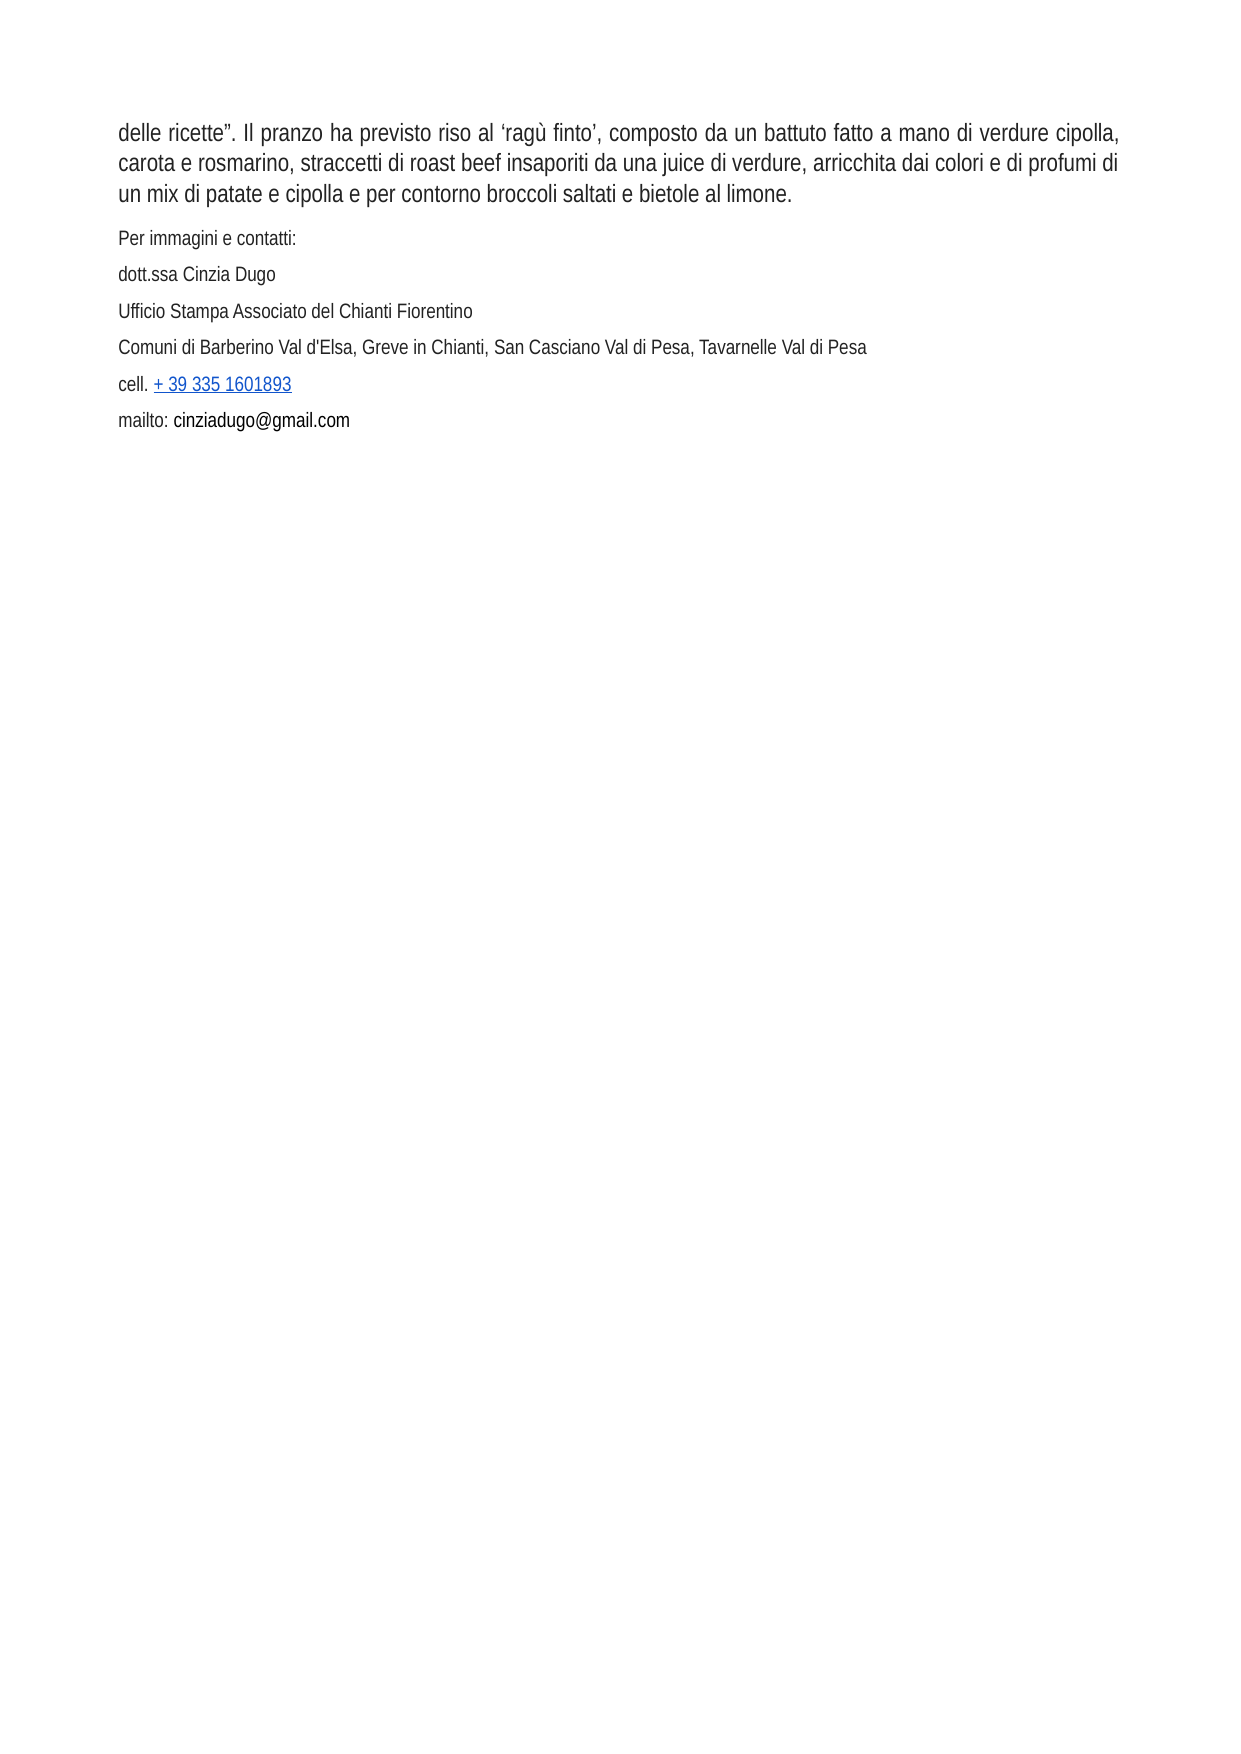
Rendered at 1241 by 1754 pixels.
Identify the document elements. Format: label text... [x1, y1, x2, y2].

text delle ricette”. Il pranzo ha previsto riso al ‘ragù finto’, composto da un battuto fatto a mano di verdure cipolla, carota e rosmarino, straccetti di roast beef insaporiti da una juice di verdure, arricchita dai colori e di profumi di un mix di patate e cipolla e per contorno broccoli saltati e bietole al limone. [118, 118, 1122, 207]
text cell. + 39 335 1601893 [118, 372, 1122, 396]
text Comuni di Barberino Val d'Elsa, Greve in Chianti, San Casciano Val di Pesa, Tavarnelle Val di Pesa [118, 335, 1122, 359]
text dott.ssa Cinzia Dugo [118, 262, 1122, 286]
text Per immagini e contatti: [118, 226, 1122, 250]
text Ufficio Stampa Associato del Chianti Fiorentino [118, 299, 1122, 323]
text mailto: cinziadugo@gmail.com [118, 408, 1122, 432]
